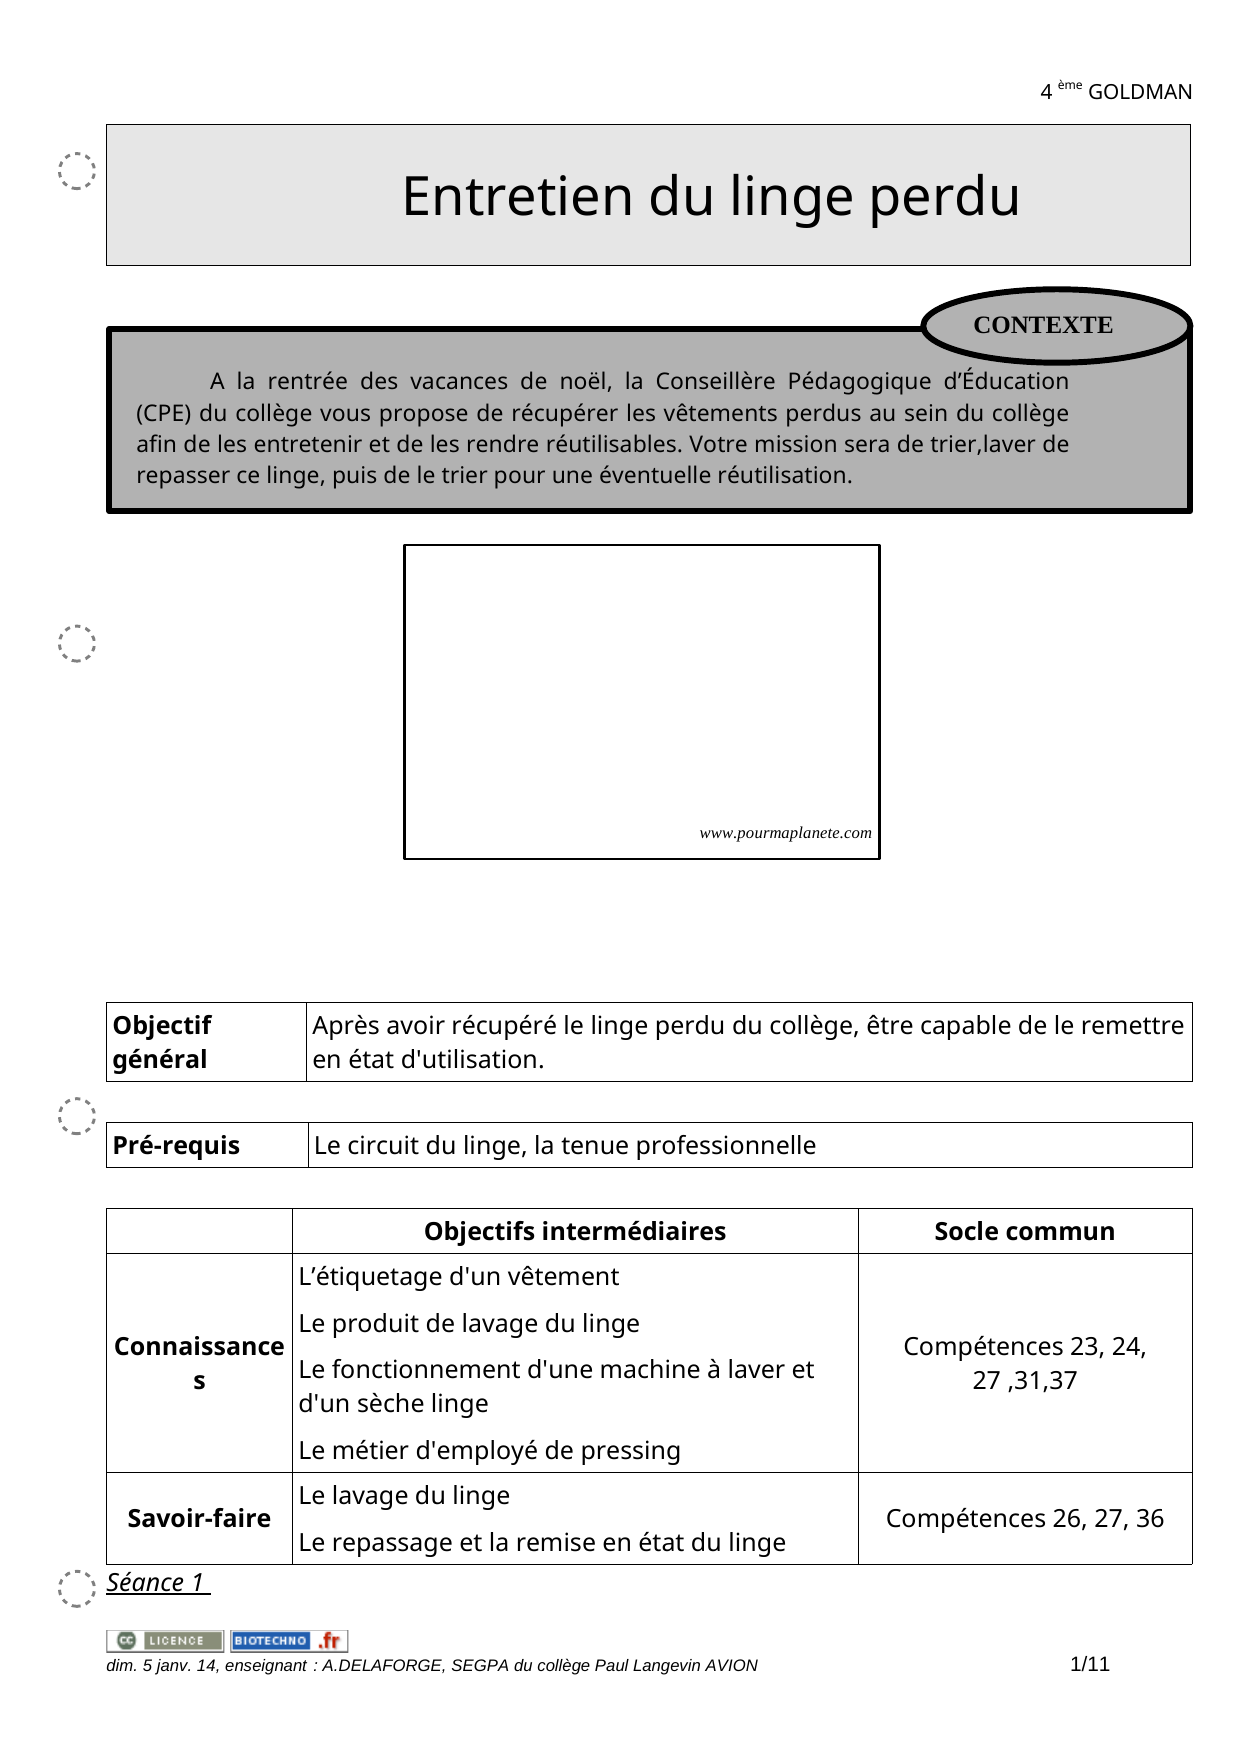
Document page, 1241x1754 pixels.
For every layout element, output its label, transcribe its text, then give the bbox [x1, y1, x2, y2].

table_cell Compétences 23, 24, 27 ,31,37 [859, 1254, 1192, 1472]
text Séance 1 [106, 1565, 1193, 1598]
table_cell Le lavage du linge Le repassage et la remise en état du linge [293, 1473, 858, 1564]
table_header Entretien du linge perdu [107, 125, 1190, 265]
table_header Le circuit du linge, la tenue professionnelle [309, 1123, 1192, 1167]
table_cell L’étiquetage d'un vêtement Le produit de lavage du linge Le fonctionnement d'une machine à laver et d'un sèche linge Le métier d'employé de pressing [293, 1254, 858, 1472]
table_cell Savoir-faire [107, 1473, 292, 1564]
table_cell Connaissances [107, 1254, 292, 1472]
picture [230, 1630, 349, 1653]
table_header Après avoir récupéré le linge perdu du collège, être capable de le remettre en état d'utilisation. [307, 1003, 1192, 1081]
table_header Socle commun [859, 1209, 1192, 1253]
table_cell Compétences 26, 27, 36 [859, 1473, 1192, 1564]
picture [106, 1630, 225, 1653]
table_header Pré-requis [107, 1123, 308, 1167]
table_header Objectif général [107, 1003, 306, 1081]
table_header Objectifs intermédiaires [293, 1209, 858, 1253]
table_header [107, 1209, 292, 1253]
